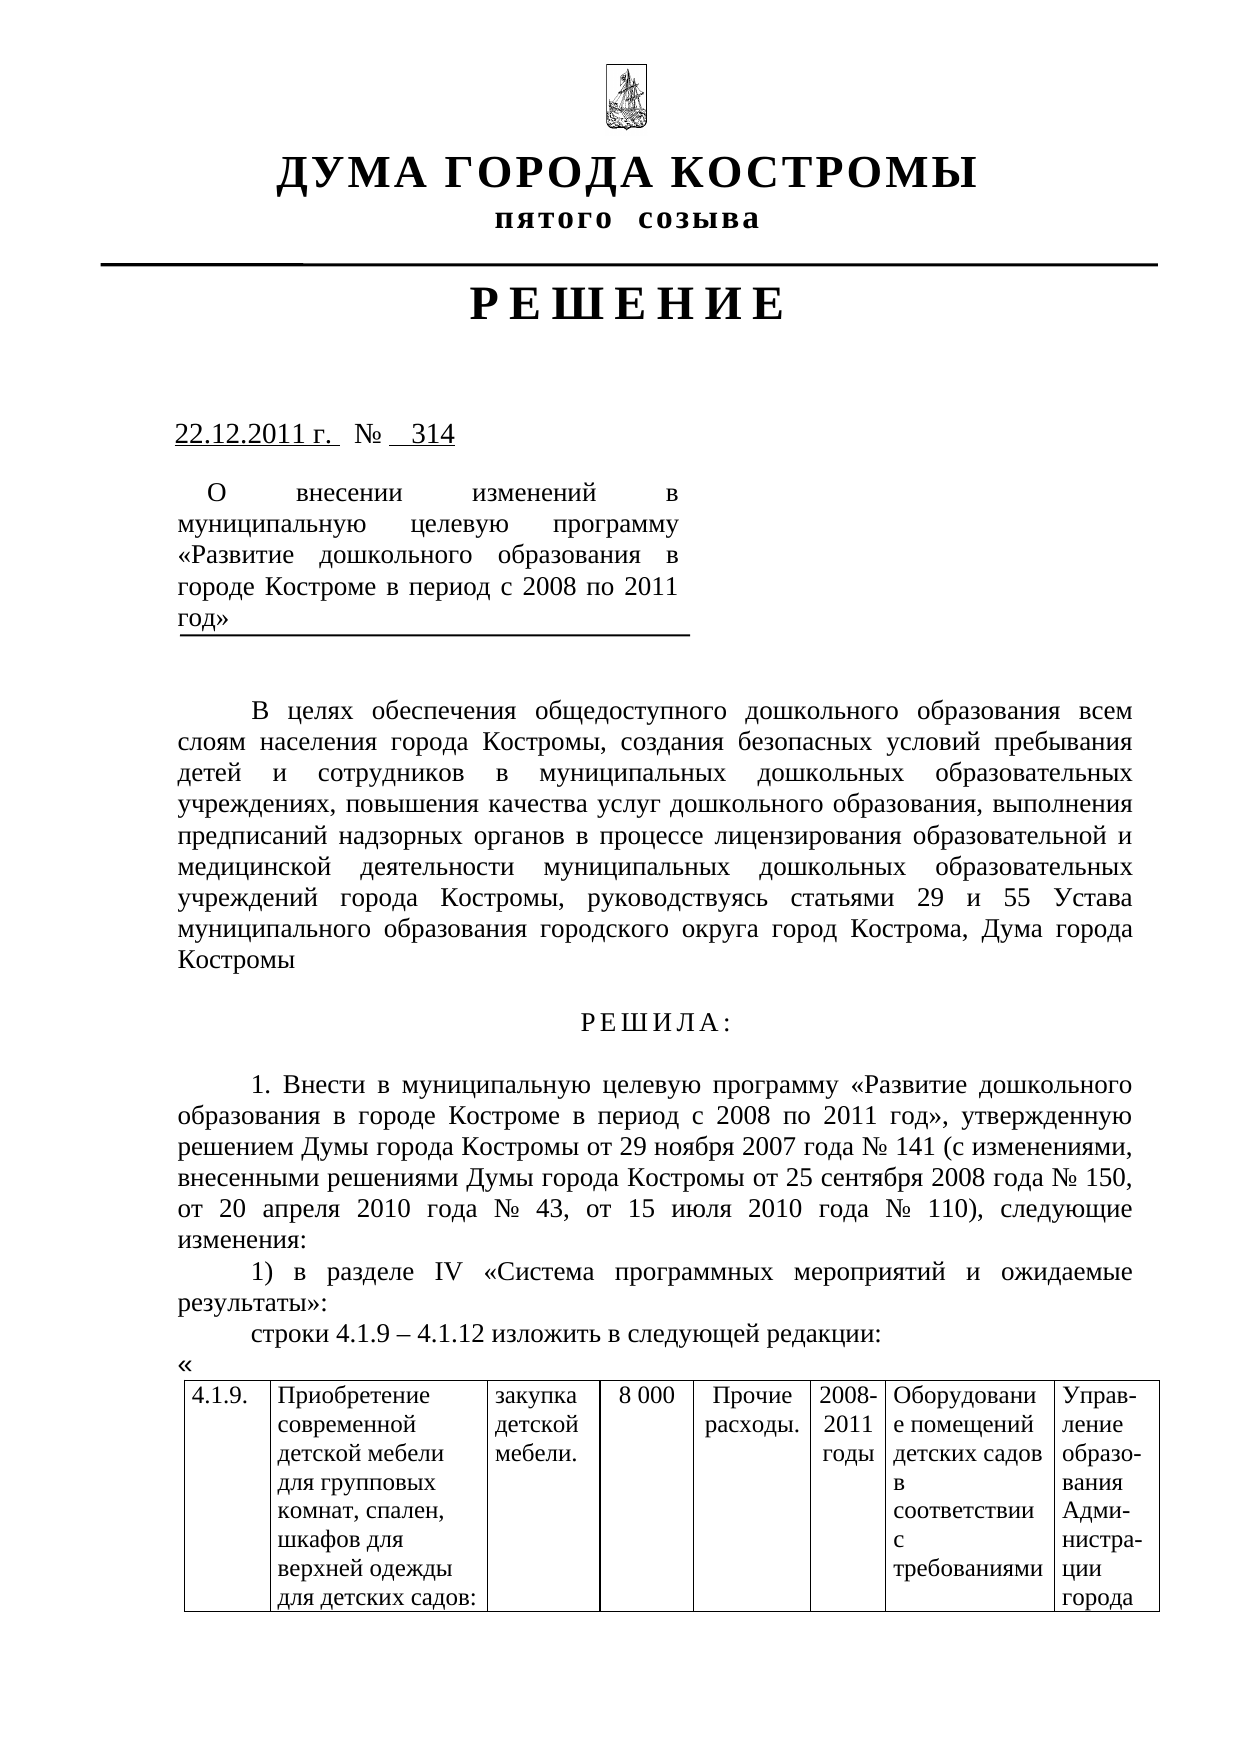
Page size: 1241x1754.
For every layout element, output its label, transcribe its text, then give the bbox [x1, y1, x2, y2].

table_header Оборудование помещений детских садов в соответствии с требованиями [886, 1381, 1054, 1611]
table_header 8 000 [601, 1381, 693, 1611]
table_header Прочие расходы. [694, 1381, 810, 1611]
table_header Управ-ление образо-вания Адми-нистра-ции города [1055, 1381, 1159, 1611]
table_header закупка детской мебели. [488, 1381, 599, 1611]
text РЕШИЛА: [177, 1006, 1134, 1037]
text 1. Внести в муниципальную целевую программу «Развитие дошкольного образования в городе Костроме в период с 2008 по 2011 год», утвержденную решением Думы города Костромы от 29 ноября 2007 года № 141 (с изменениями, внесенными решениями Думы города Костромы от 25 сентября 2008 года № 150, от 20 апреля 2010 года № 43, от 15 июля 2010 года № 110), следующие изменения: [177, 1068, 1134, 1255]
text пятого созыва [99, 198, 1154, 236]
text строки 4.1.9 – 4.1.12 изложить в следующей редакции: [177, 1317, 1134, 1348]
text РЕШЕНИЕ [99, 274, 1154, 329]
table_header Приобретение современной детской мебели для групповых комнат, спален, шкафов для верхней одежды для детских садов: [271, 1381, 487, 1611]
table_header [1160, 1380, 1167, 1611]
text « [177, 1348, 1134, 1379]
text 22.12.2011 г. № 314 [99, 416, 1154, 449]
text О внесении изменений в муниципальную целевую программу «Развитие дошкольного образования в городе Костроме в период с 2008 по 2011 год» [177, 476, 679, 632]
text ДУМА ГОРОДА КОСТРОМЫ [99, 145, 1154, 198]
table_header 2008-2011 годы [811, 1381, 885, 1611]
table_header 4.1.9. [185, 1381, 270, 1611]
text 1) в разделе IV «Система программных мероприятий и ожидаемые результаты»: [177, 1255, 1134, 1317]
text В целях обеспечения общедоступного дошкольного образования всем слоям населения города Костромы, создания безопасных условий пребывания детей и сотрудников в муниципальных дошкольных образовательных учреждениях, повышения качества услуг дошкольного образования, выполнения предписаний надзорных органов в процессе лицензирования образовательной и медицинской деятельности муниципальных дошкольных образовательных учреждений города Костромы, руководствуясь статьями 29 и 55 Устава муниципального образования городского округа город Кострома, Дума города Костромы [177, 694, 1134, 974]
